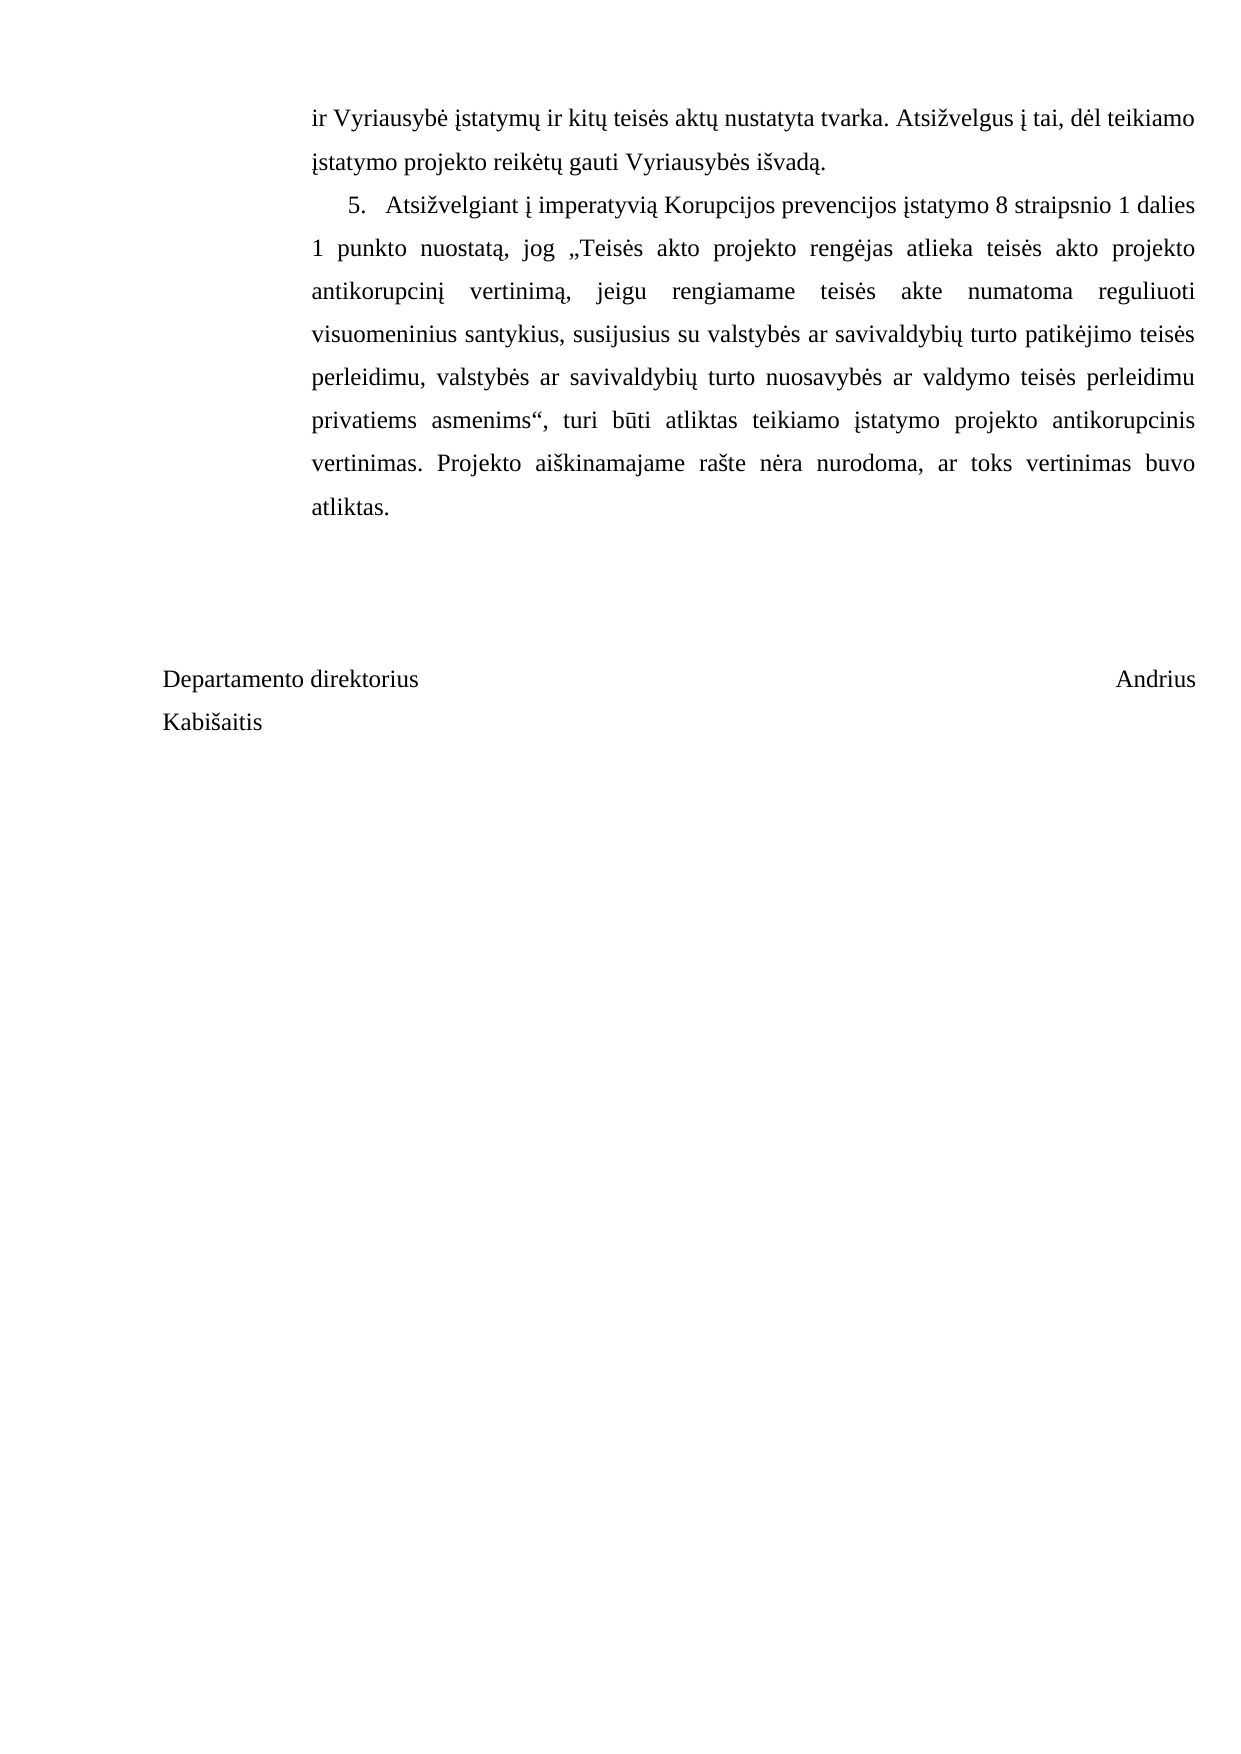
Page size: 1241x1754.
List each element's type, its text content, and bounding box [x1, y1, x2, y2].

list Atsižvelgiant į imperatyvią Korupcijos prevencijos įstatymo 8 straipsnio 1 dalies 1 punkto nuostatą, jog „Teisės akto projekto rengėjas atlieka teisės akto projekto antikorupcinį vertinimą, jeigu rengiamame teisės akte numatoma reguliuoti visuomeninius santykius, susijusius su valstybės ar savivaldybių turto patikėjimo teisės perleidimu, valstybės ar savivaldybių turto nuosavybės ar valdymo teisės perleidimu privatiems asmenims“, turi būti atliktas teikiamo įstatymo projekto antikorupcinis vertinimas. Projekto aiškinamajame rašte nėra nurodoma, ar toks vertinimas buvo atliktas. [274, 190, 1196, 520]
text Departamento direktorius Andrius Kabišaitis [162, 664, 1196, 736]
list ir Vyriausybė įstatymų ir kitų teisės aktų nustatyta tvarka. Atsižvelgus į tai, dėl teikiamo įstatymo projekto reikėtų gauti Vyriausybės išvadą. [274, 103, 1196, 175]
